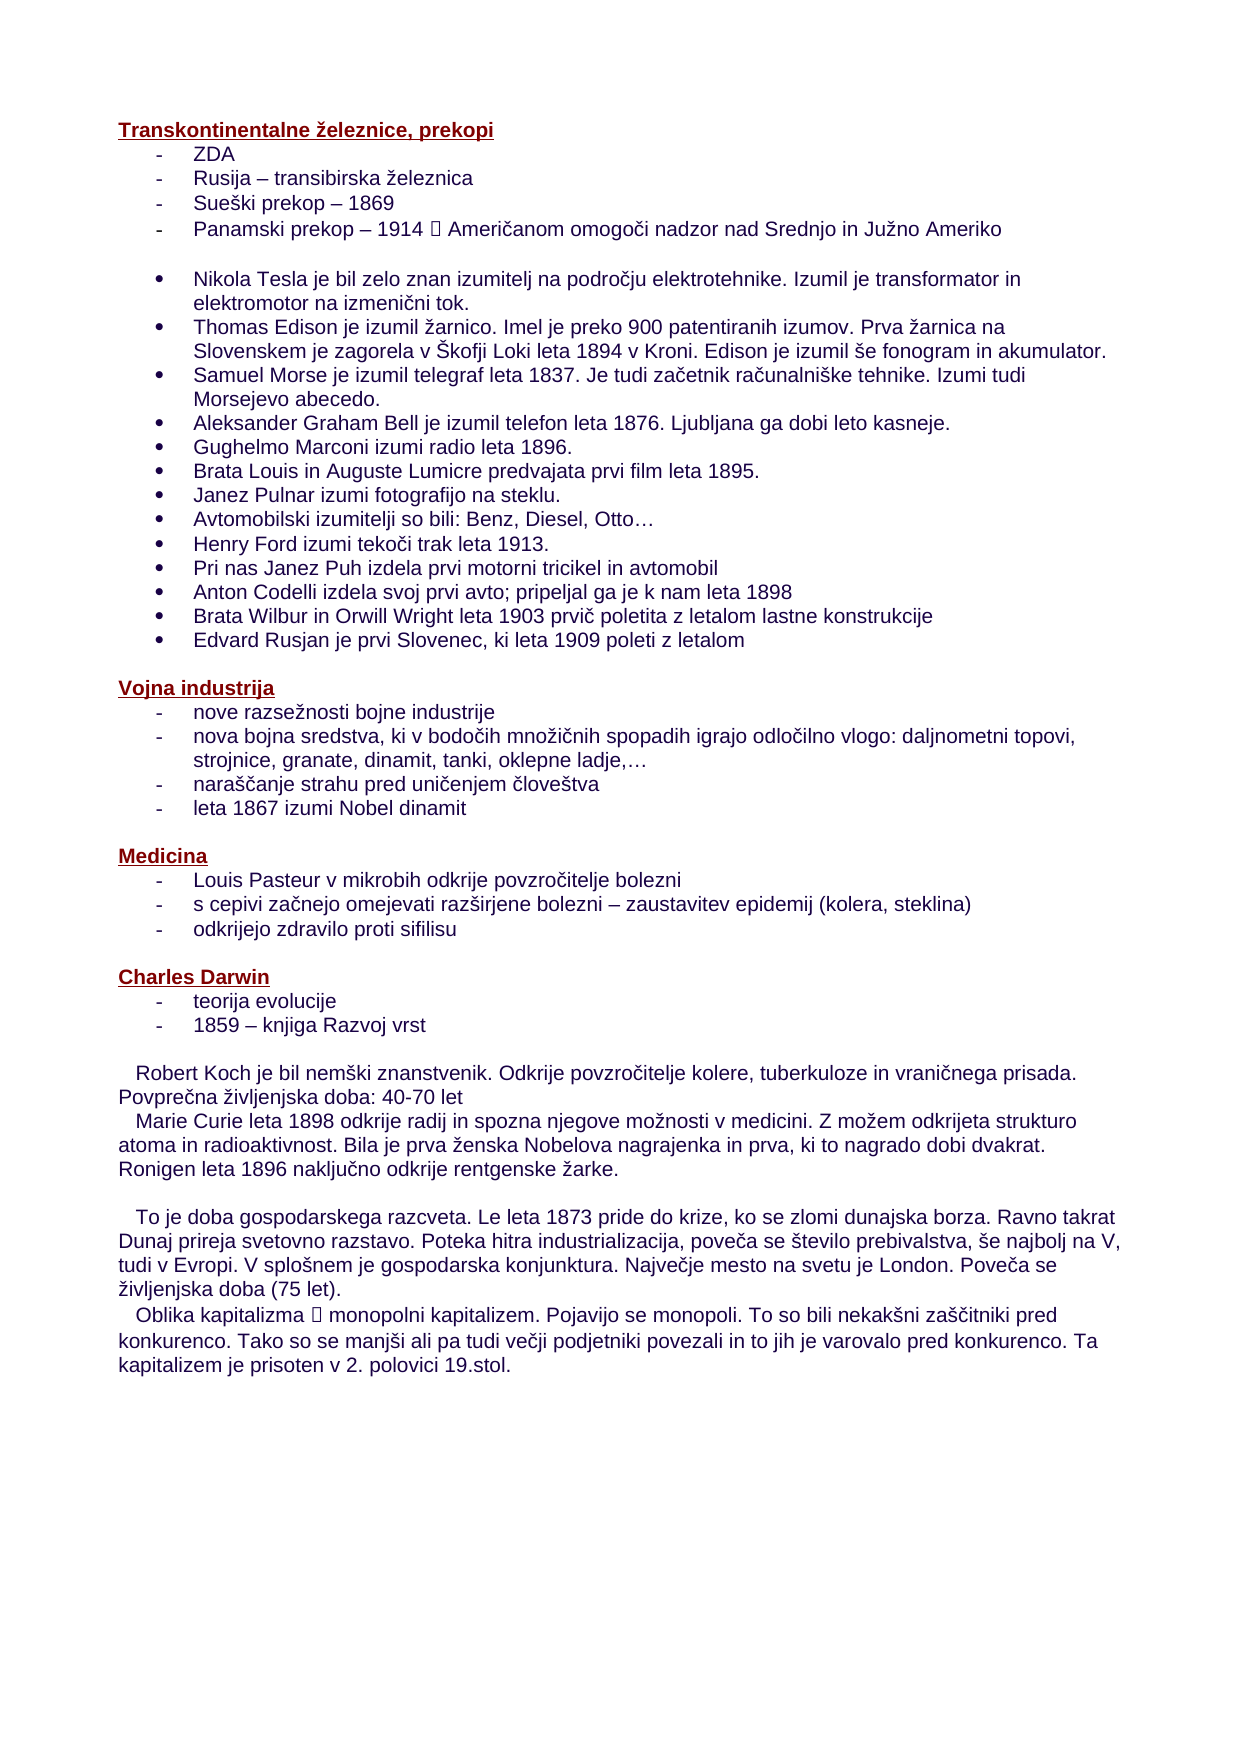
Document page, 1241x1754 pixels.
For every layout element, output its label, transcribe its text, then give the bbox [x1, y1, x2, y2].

text Charles Darwin [118, 964, 1122, 988]
text Marie Curie leta 1898 odkrije radij in spozna njegove možnosti v medicini. Z možem odkrijeta strukturo atoma in radioaktivnost. Bila je prva ženska Nobelova nagrajenka in prva, ki to nagrado dobi dvakrat. [118, 1109, 1122, 1157]
text Ronigen leta 1896 naključno odkrije rentgenske žarke. [118, 1157, 1122, 1181]
list Panamski prekop – 1914  Američanom omogoči nadzor nad Srednjo in Južno Ameriko [156, 214, 1122, 243]
list Aleksander Graham Bell je izumil telefon leta 1876. Ljubljana ga dobi leto kasneje. [156, 411, 1122, 435]
list Janez Pulnar izumi fotografijo na steklu. [156, 483, 1122, 507]
list Avtomobilski izumitelji so bili: Benz, Diesel, Otto… [156, 507, 1122, 531]
list Henry Ford izumi tekoči trak leta 1913. [156, 531, 1122, 555]
text Vojna industrija [118, 676, 1122, 699]
list nove razsežnosti bojne industrije [156, 699, 1122, 724]
list Brata Louis in Auguste Lumicre predvajata prvi film leta 1895. [156, 459, 1122, 483]
list Rusija – transibirska železnica [156, 166, 1122, 190]
list Brata Wilbur in Orwill Wright leta 1903 prvič poletita z letalom lastne konstrukcije [156, 603, 1122, 628]
list naraščanje strahu pred uničenjem človeštva [156, 772, 1122, 796]
text To je doba gospodarskega razcveta. Le leta 1873 pride do krize, ko se zlomi dunajska borza. Ravno takrat Dunaj prireja svetovno razstavo. Poteka hitra industrializacija, poveča se število prebivalstva, še najbolj na V, tudi v Evropi. V splošnem je gospodarska konjunktura. Največje mesto na svetu je London. Poveča se življenjska doba (75 let). [118, 1204, 1122, 1300]
list teorija evolucije [156, 988, 1122, 1013]
list Gughelmo Marconi izumi radio leta 1896. [156, 435, 1122, 459]
list Edvard Rusjan je prvi Slovenec, ki leta 1909 poleti z letalom [156, 628, 1122, 652]
list leta 1867 izumi Nobel dinamit [156, 796, 1122, 820]
list ZDA [156, 142, 1122, 166]
text Robert Koch je bil nemški znanstvenik. Odkrije povzročitelje kolere, tuberkuloze in vraničnega prisada. [118, 1061, 1122, 1085]
list Louis Pasteur v mikrobih odkrije povzročitelje bolezni [156, 868, 1122, 892]
text Medicina [118, 844, 1122, 868]
list nova bojna sredstva, ki v bodočih množičnih spopadih igrajo odločilno vlogo: daljnometni topovi, strojnice, granate, dinamit, tanki, oklepne ladje,… [156, 724, 1122, 772]
list Nikola Tesla je bil zelo znan izumitelj na področju elektrotehnike. Izumil je transformator in elektromotor na izmenični tok. [156, 267, 1122, 315]
list Sueški prekop – 1869 [156, 190, 1122, 214]
list s cepivi začnejo omejevati razširjene bolezni – zaustavitev epidemij (kolera, steklina) [156, 892, 1122, 916]
list Thomas Edison je izumil žarnico. Imel je preko 900 patentiranih izumov. Prva žarnica na Slovenskem je zagorela v Škofji Loki leta 1894 v Kroni. Edison je izumil še fonogram in akumulator. [156, 315, 1122, 363]
text Transkontinentalne železnice, prekopi [118, 118, 1122, 142]
list Anton Codelli izdela svoj prvi avto; pripeljal ga je k nam leta 1898 [156, 579, 1122, 603]
list 1859 – knjiga Razvoj vrst [156, 1013, 1122, 1037]
list Pri nas Janez Puh izdela prvi motorni tricikel in avtomobil [156, 555, 1122, 579]
text Oblika kapitalizma  monopolni kapitalizem. Pojavijo se monopoli. To so bili nekakšni zaščitniki pred konkurenco. Tako so se manjši ali pa tudi večji podjetniki povezali in to jih je varovalo pred konkurenco. Ta kapitalizem je prisoten v 2. polovici 19.stol. [118, 1300, 1122, 1377]
text Povprečna življenjska doba: 40-70 let [118, 1085, 1122, 1109]
list Samuel Morse je izumil telegraf leta 1837. Je tudi začetnik računalniške tehnike. Izumi tudi Morsejevo abecedo. [156, 363, 1122, 411]
list odkrijejo zdravilo proti sifilisu [156, 916, 1122, 941]
